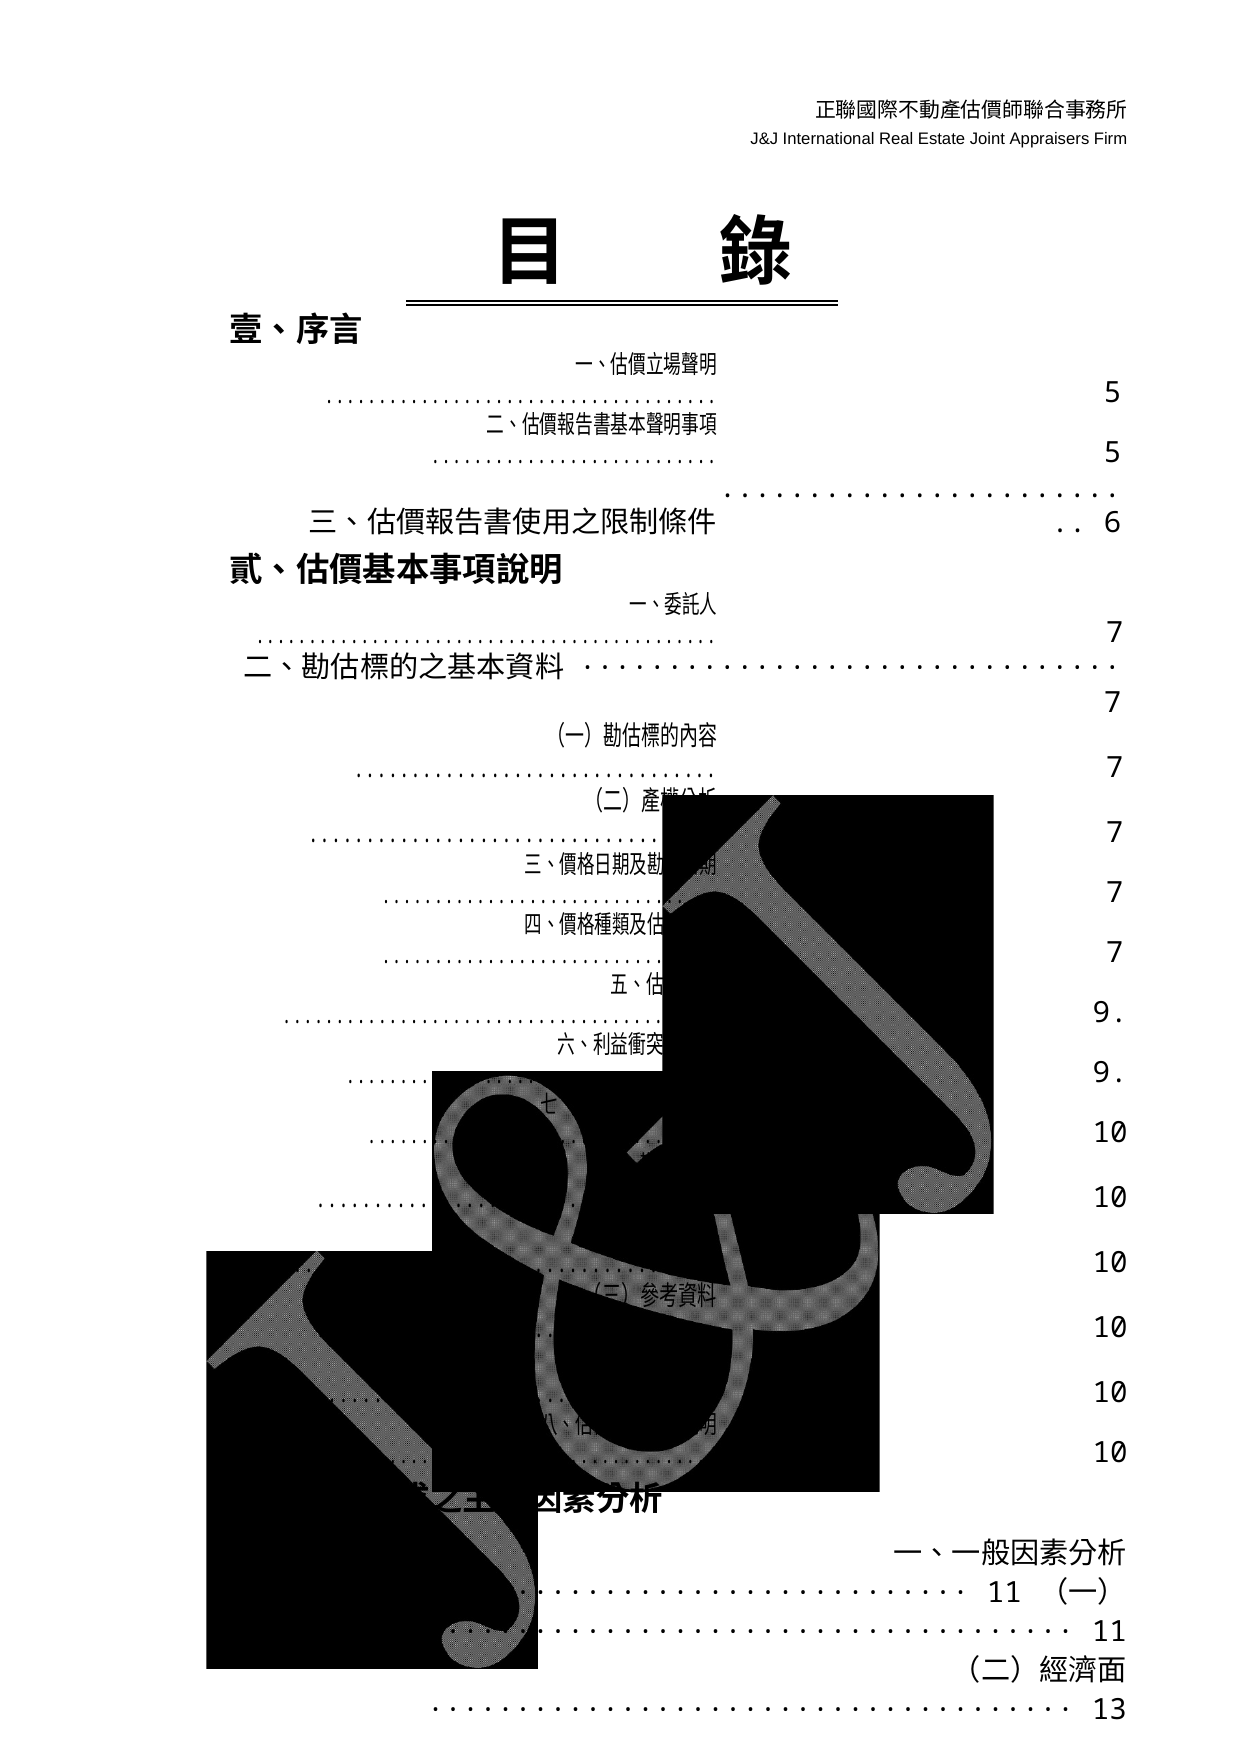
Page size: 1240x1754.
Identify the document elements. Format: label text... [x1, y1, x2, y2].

table_cell [717, 306, 837, 350]
table_cell 三、估價報告書使用之限制條件 [229, 470, 717, 540]
table_cell [229, 123, 406, 148]
table_cell 六、利益衝突之聲明 ................................... [229, 1029, 662, 1089]
table_cell 10 [880, 1214, 1127, 1279]
table_cell 二、勘估標的之基本資料 ······························· 7 [229, 649, 1127, 719]
text 參、價格形成之主要因素分析 [538, 1492, 556, 1508]
table_cell 五、估價目的 ......................................... [229, 969, 662, 1029]
table_cell 貳、估價基本事項說明 [229, 540, 717, 589]
table_cell 9. [994, 969, 1127, 1029]
table_cell 一、估價立場聲明 ..................................... [229, 350, 717, 410]
table_cell 三、價格日期及勘察日期 ................................ [229, 849, 662, 909]
table_cell [838, 304, 1127, 350]
table_cell 10 [880, 1344, 1127, 1409]
table_cell 錄 [717, 148, 1127, 297]
table_cell （二）產權分析 .................................... [229, 784, 717, 849]
table_cell [717, 540, 837, 589]
table_cell 7 [994, 849, 1127, 909]
table_cell [229, 148, 406, 297]
table_cell 七、現況勘察情況說明 ................................. [229, 1089, 432, 1149]
table_cell 壹、序言 [229, 304, 717, 350]
table_cell 7 [717, 719, 1127, 784]
table_cell 5 [717, 410, 1127, 470]
table_cell 5 [717, 350, 1127, 410]
table_cell [838, 540, 1127, 589]
table_cell J&J International Real Estate Joint Appraisers Firm [717, 123, 1127, 148]
table_cell [838, 300, 1127, 304]
table_cell （一）勘察日期 ................................... [229, 1149, 432, 1214]
table_cell 二、估價報告書基本聲明事項 ........................... [229, 410, 717, 470]
table_cell 9. [994, 1029, 1127, 1089]
table_cell 10 [994, 1089, 1127, 1149]
table_header [406, 95, 717, 123]
table_cell 10 [880, 1279, 1127, 1344]
table_cell 四、價格種類及估價條件 ................................ [229, 909, 662, 969]
table_cell （二）領勘人 ..................................... [229, 1214, 432, 1251]
table_header [229, 95, 406, 123]
table_cell 10 [880, 1409, 1127, 1469]
text 一、一般因素分析 ····································· 11 （一）政策面 ····································· 11 （二）經濟面 ····································· 13 [300, 1533, 1126, 1727]
table_cell 7 [717, 784, 1127, 849]
table_header 正聯國際不動產估價師聯合事務所 [717, 95, 1127, 123]
table_cell [406, 123, 717, 148]
text 參、價格形成之主要因素分析 [538, 1479, 1126, 1519]
table_cell 7 [994, 909, 1127, 969]
table_cell 一、委託人 ............................................ [229, 589, 717, 649]
table_cell 10 [994, 1149, 1127, 1214]
table_cell 7 [717, 589, 1127, 649]
table_cell [229, 300, 406, 304]
table_cell （一）勘估標的內容 ................................ [229, 719, 717, 784]
table_cell ......................... 6 [717, 470, 1127, 540]
table_cell 目 [406, 148, 717, 297]
